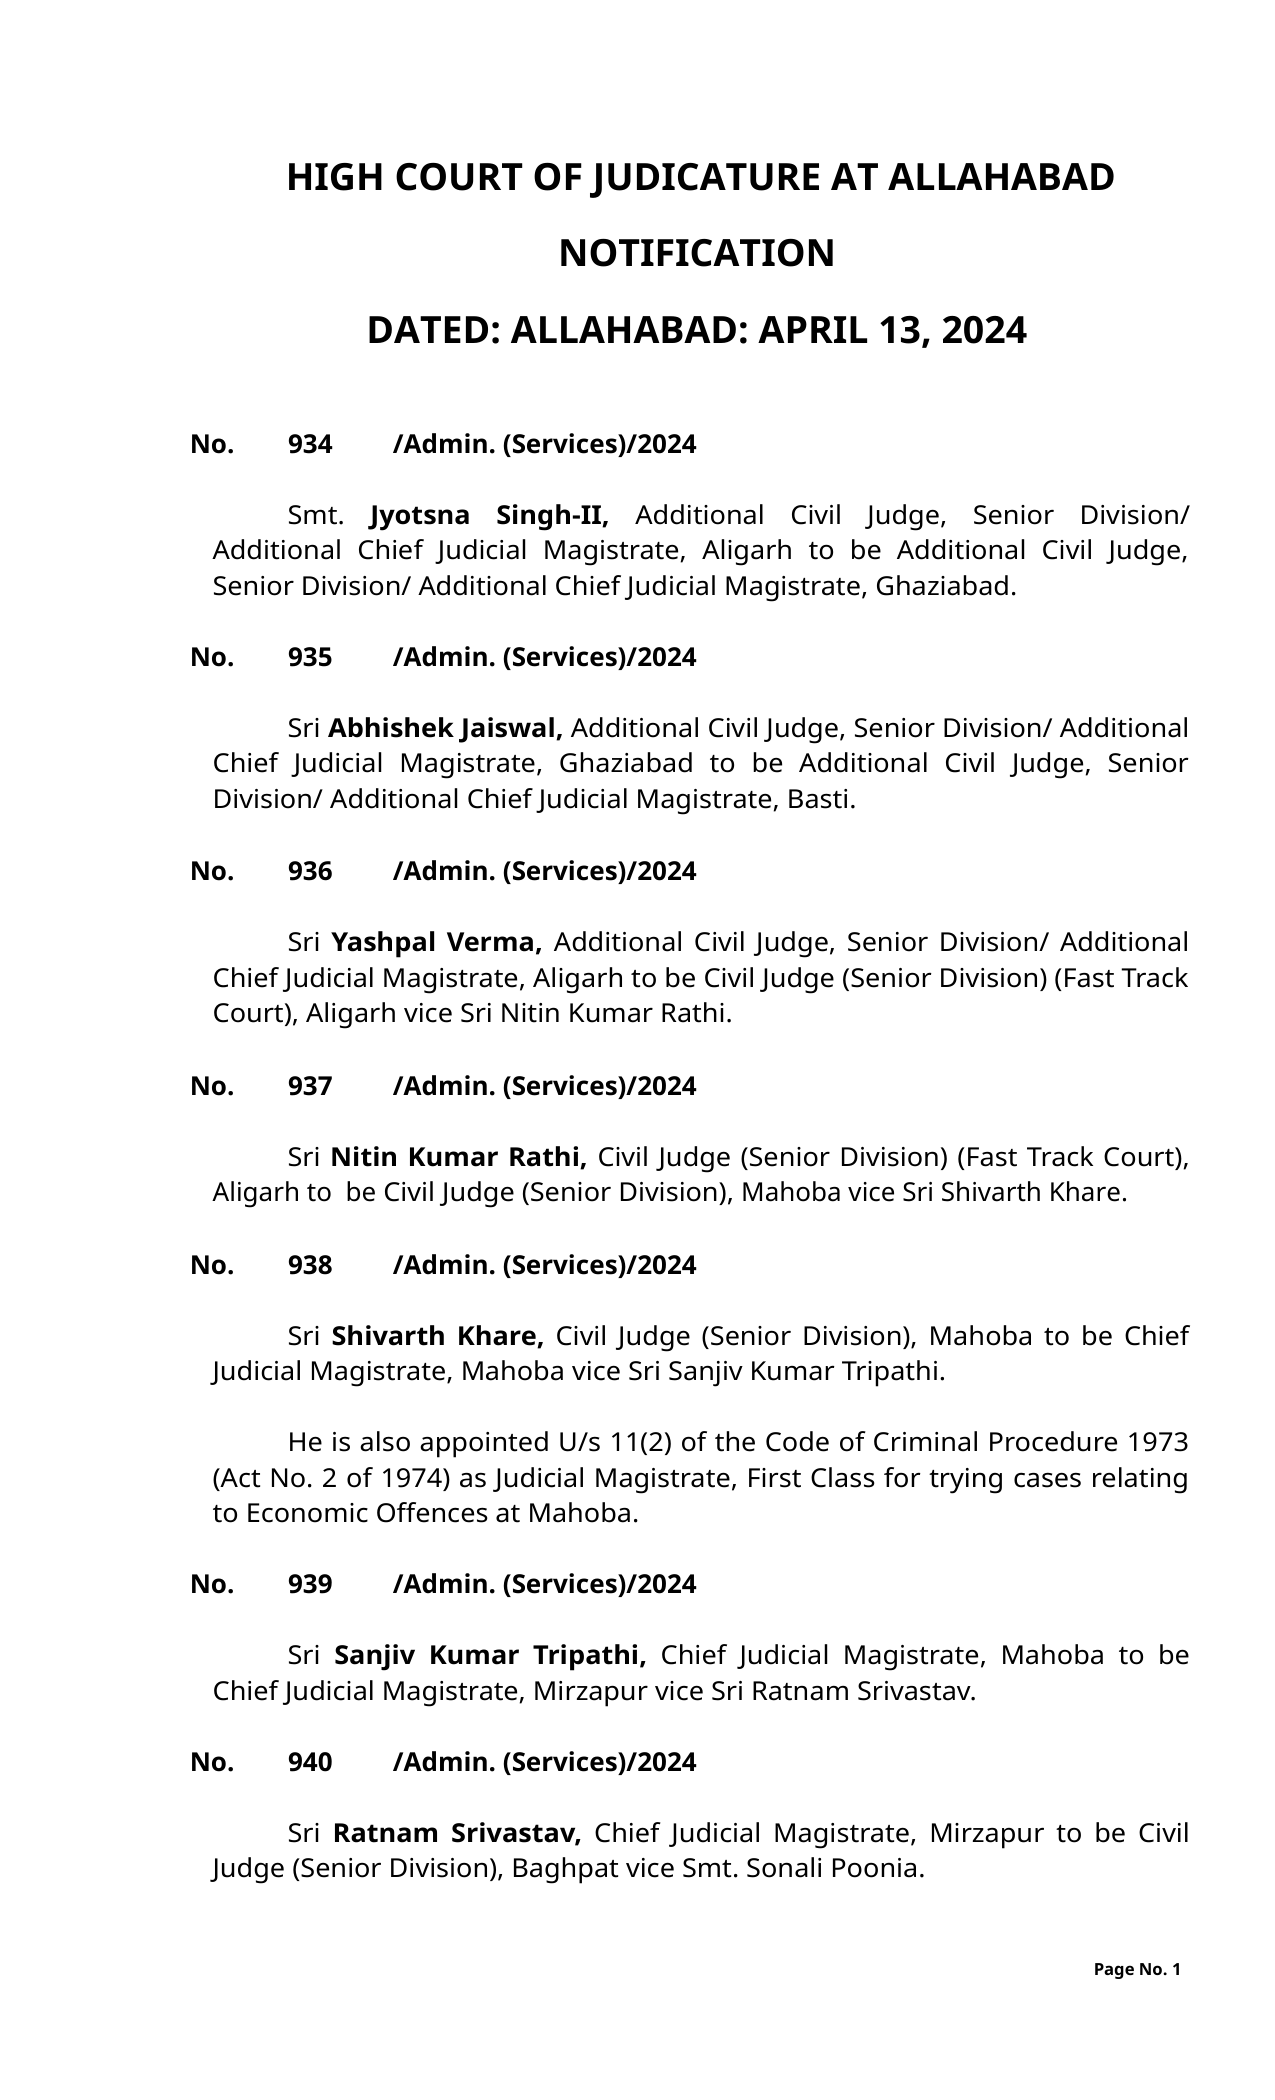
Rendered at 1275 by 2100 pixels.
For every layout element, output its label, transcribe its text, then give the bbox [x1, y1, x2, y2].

table_header [277, 638, 381, 674]
table_header /Admin. (Services)/2024 [381, 638, 739, 674]
table_header /Admin. (Services)/2024 [381, 1744, 739, 1779]
table_header [277, 1067, 381, 1103]
title HIGH COURT OF JUDICATURE AT ALLAHABAD [212, 150, 1189, 201]
table_header No. [178, 1067, 277, 1103]
text Sri Sanjiv Kumar Tripathi, Chief Judicial Magistrate, Mahoba to be Chief Judicial Magistrate, Mirzapur vice Sri Ratnam Srivastav. [212, 1637, 1191, 1708]
table_header /Admin. (Services)/2024 [381, 425, 739, 461]
table_header [277, 1744, 381, 1779]
table_header /Admin. (Services)/2024 [381, 853, 739, 888]
text He is also appointed U/s 11(2) of the Code of Criminal Procedure 1973 (Act No. 2 of 1974) as Judicial Magistrate, First Class for trying cases relating to Economic Offences at Mahoba. [212, 1424, 1191, 1530]
table_header No. [178, 853, 277, 888]
table_header [277, 853, 381, 888]
text Sri Shivarth Khare, Civil Judge (Senior Division), Mahoba to be Chief Judicial Magistrate, Mahoba vice Sri Sanjiv Kumar Tripathi. [212, 1317, 1191, 1388]
table_header [277, 1566, 381, 1601]
table_header /Admin. (Services)/2024 [381, 1246, 739, 1282]
table_header No. [178, 638, 277, 674]
text Sri Ratnam Srivastav, Chief Judicial Magistrate, Mirzapur to be Civil Judge (Senior Division), Baghpat vice Smt. Sonali Poonia. [212, 1814, 1191, 1886]
subtitle DATED: ALLAHABAD: APRIL 13, 2024 [212, 303, 1181, 354]
subtitle NOTIFICATION [212, 227, 1181, 278]
table_header No. [178, 1566, 277, 1601]
text Sri Abhishek Jaiswal, Additional Civil Judge, Senior Division/ Additional Chief Judicial Magistrate, Ghaziabad to be Additional Civil Judge, Senior Division/ Additional Chief Judicial Magistrate, Basti. [212, 709, 1191, 816]
table_header [277, 1246, 381, 1282]
table_header /Admin. (Services)/2024 [381, 1067, 739, 1103]
table_header No. [178, 425, 277, 461]
table_header /Admin. (Services)/2024 [381, 1566, 739, 1601]
table_header No. [178, 1744, 277, 1779]
text Sri Nitin Kumar Rathi, Civil Judge (Senior Division) (Fast Track Court), Aligarh to be Civil Judge (Senior Division), Mahoba vice Sri Shivarth Khare. [212, 1138, 1191, 1209]
text Sri Yashpal Verma, Additional Civil Judge, Senior Division/ Additional Chief Judicial Magistrate, Aligarh to be Civil Judge (Senior Division) (Fast Track Court), Aligarh vice Sri Nitin Kumar Rathi. [212, 924, 1191, 1030]
table_header [277, 425, 381, 461]
text Smt. Jyotsna Singh-II, Additional Civil Judge, Senior Division/ Additional Chief Judicial Magistrate, Aligarh to be Additional Civil Judge, Senior Division/ Additional Chief Judicial Magistrate, Ghaziabad. [212, 496, 1191, 603]
table_header No. [178, 1246, 277, 1282]
